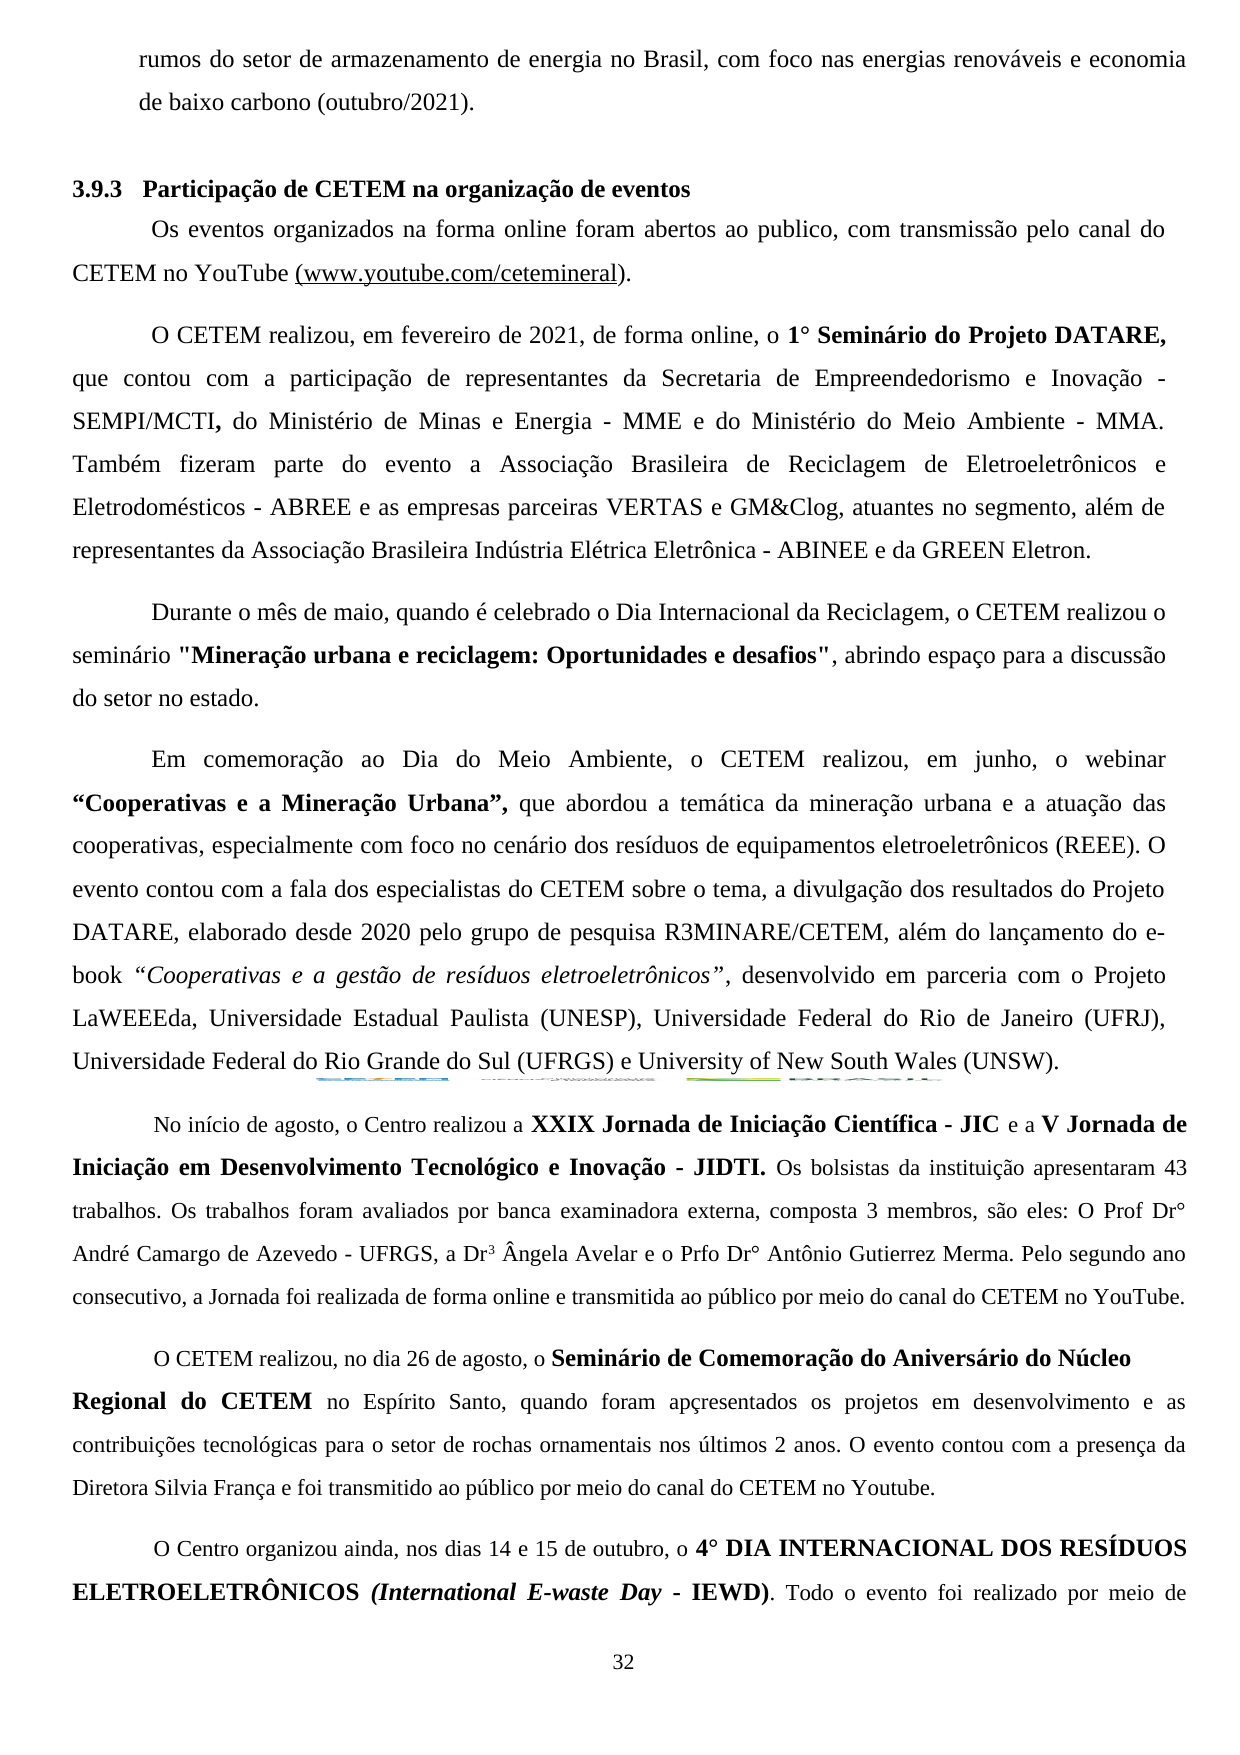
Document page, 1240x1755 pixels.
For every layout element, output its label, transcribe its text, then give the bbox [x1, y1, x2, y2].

text O CETEM realizou, no dia 26 de agosto, o Seminário de Comemoração do Aniversário do Núcleo [72, 1332, 1187, 1375]
picture [315, 1077, 944, 1081]
text rumos do setor de armazenamento de energia no Brasil, com foco nas energias renováveis e economia de baixo carbono (outubro/2021). [139, 33, 1187, 119]
text O CETEM realizou, em fevereiro de 2021, de forma online, o 1° Seminário do Projeto DATARE, que contou com a participação de representantes da Secretaria de Empreendedorismo e Inovação - SEMPI/MCTI, do Ministério de Minas e Energia - MME e do Ministério do Meio Ambiente - MMA. Também fizeram parte do evento a Associação Brasileira de Reciclagem de Eletroeletrônicos e Eletrodomésticos - ABREE e as empresas parceiras VERTAS e GM&Clog, atuantes no segmento, além de representantes da Associação Brasileira Indústria Elétrica Eletrônica - ABINEE e da GREEN Eletron. [72, 309, 1167, 567]
text Em comemoração ao Dia do Meio Ambiente, o CETEM realizou, em junho, o webinar “Cooperativas e a Mineração Urbana”, que abordou a temática da mineração urbana e a atuação das cooperativas, especialmente com foco no cenário dos resíduos de equipamentos eletroeletrônicos (REEE). O evento contou com a fala dos especialistas do CETEM sobre o tema, a divulgação dos resultados do Projeto DATARE, elaborado desde 2020 pelo grupo de pesquisa R3MINARE/CETEM, além do lançamento do e- book “Cooperativas e a gestão de resíduos eletroeletrônicos”, desenvolvido em parceria com o Projeto LaWEEEda, Universidade Estadual Paulista (UNESP), Universidade Federal do Rio de Janeiro (UFRJ), Universidade Federal do Rio Grande do Sul (UFRGS) e University of New South Wales (UNSW). [72, 733, 1167, 1078]
subtitle 3.9.3 Participação de CETEM na organização de eventos [72, 178, 1187, 203]
text Os eventos organizados na forma online foram abertos ao publico, com transmissão pelo canal do CETEM no YouTube (www.youtube.com/cetemineral). [72, 203, 1167, 290]
text Durante o mês de maio, quando é celebrado o Dia Internacional da Reciclagem, o CETEM realizou o seminário "Mineração urbana e reciclagem: Oportunidades e desafios", abrindo espaço para a discussão do setor no estado. [72, 586, 1167, 715]
text No início de agosto, o Centro realizou a XXIX Jornada de Iniciação Científica - JIC e a V Jornada de Iniciação em Desenvolvimento Tecnológico e Inovação - JIDTI. Os bolsistas da instituição apresentaram 43 trabalhos. Os trabalhos foram avaliados por banca examinadora externa, composta 3 membros, são eles: O Prof Dr° André Camargo de Azevedo - UFRGS, a Dr3 Ângela Avelar e o Prfo Dr° Antônio Gutierrez Merma. Pelo segundo ano consecutivo, a Jornada foi realizada de forma online e transmitida ao público por meio do canal do CETEM no YouTube. [72, 1098, 1187, 1313]
text Regional do CETEM no Espírito Santo, quando foram apçresentados os projetos em desenvolvimento e as contribuições tecnológicas para o setor de rochas ornamentais nos últimos 2 anos. O evento contou com a presença da Diretora Silvia França e foi transmitido ao público por meio do canal do CETEM no Youtube. [72, 1375, 1187, 1504]
text O Centro organizou ainda, nos dias 14 e 15 de outubro, o 4° DIA INTERNACIONAL DOS RESÍDUOS ELETROELETRÔNICOS (International E-waste Day - IEWD). Todo o evento foi realizado por meio de [72, 1522, 1187, 1608]
